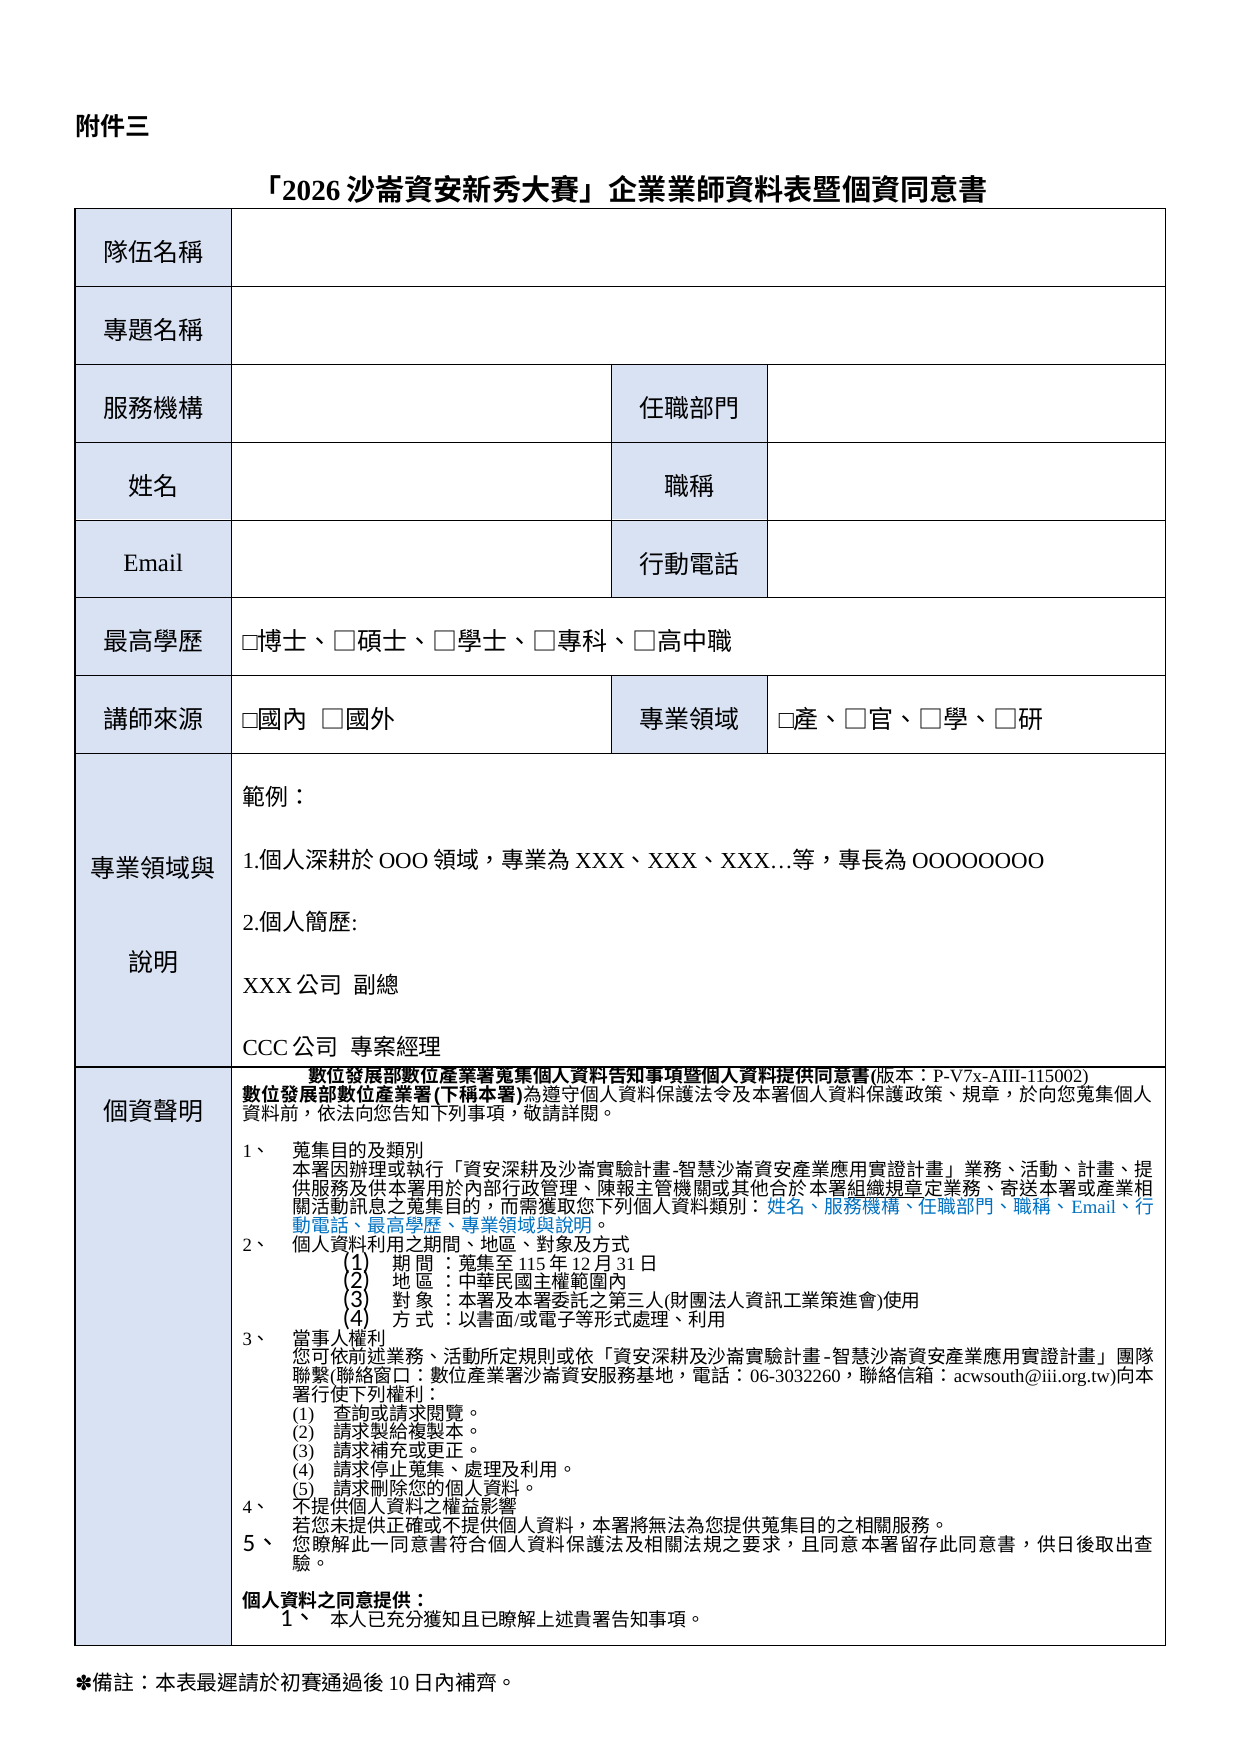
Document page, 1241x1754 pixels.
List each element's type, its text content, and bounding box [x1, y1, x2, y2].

table_cell [768, 365, 1165, 442]
table_cell □產、□官、□學、□研 [768, 676, 1165, 753]
table_cell 數位發展部數位產業署蒐集個人資料告知事項暨個人資料提供同意書(版本：P-V7x-AIII-115002) 數位發展部數位產業署(下稱本署)為遵守個人資料保護法令及本署個人資料保護政策、規章，於向您蒐集個人資料前，依法向您告知下列事項，敬請詳閱。 蒐集目的及類別 本署因辦理或執行「資安深耕及沙崙實驗計畫-智慧沙崙資安產業應用實證計畫」業務、活動、計畫、提供服務及供本署用於內部行政管理、陳報主管機關或其他合於本署組織規章定業務、寄送本署或產業相關活動訊息之蒐集目的，而需獲取您下列個人資料類別：姓名、服務機構、任職部門、職稱、Email、行動電話、最高學歷、專業領域與說明。 個人資料利用之期間、地區、對象及方式 期間：蒐集至115年12月31日 地區：中華民國主權範圍內 對象：本署及本署委託之第三人(財團法人資訊工業策進會)使用 方式：以書面/或電子等形式處理、利用 當事人權利 您可依前述業務、活動所定規則或依「資安深耕及沙崙實驗計畫-智慧沙崙資安產業應用實證計畫」團隊聯繫(聯絡窗口：數位產業署沙崙資安服務基地，電話：06-3032260，聯絡信箱：acwsouth@iii.org.tw)向本署行使下列權利： 查詢或請求閱覽。 請求製給複製本。 請求補充或更正。 請求停止蒐集、處理及利用。 請求刪除您的個人資料。 不提供個人資料之權益影響 若您未提供正確或不提供個人資料，本署將無法為您提供蒐集目的之相關服務。 您瞭解此一同意書符合個人資料保護法及相關法規之要求，且同意本署留存此同意書，供日後取出查驗。 個人資料之同意提供： 本人已充分獲知且已瞭解上述貴署告知事項。 本人同意貴署於所列蒐集目的之必要範圍內，蒐集、處理及利用本人之個人資料。 ☐本人已充分瞭解且同意提供 [232, 1068, 1165, 1645]
table_cell 講師來源 [76, 676, 231, 753]
table_cell 範例： 1.個人深耕於OOO領域，專業為XXX、XXX、XXX…等，專長為OOOOOOOO 2.個人簡歷: XXX公司 副總 CCC公司 專案經理 [232, 754, 1165, 1066]
table_cell 服務機構 [76, 365, 231, 442]
table_cell [232, 365, 611, 442]
table_cell 個資聲明 [76, 1068, 231, 1645]
table_cell □國內 □國外 [232, 676, 611, 753]
table_cell [768, 443, 1165, 519]
table_cell 專業領域與說明 [76, 754, 231, 1066]
table_cell [232, 287, 1165, 364]
table_cell 職稱 [612, 443, 767, 519]
table_cell 姓名 [76, 443, 231, 519]
table_cell 專題名稱 [76, 287, 231, 364]
table_cell □博士、□碩士、□學士、□專科、□高中職 [232, 598, 1165, 675]
table_header [232, 209, 1165, 286]
table_cell 行動電話 [612, 521, 767, 597]
table_cell [232, 443, 611, 519]
table_cell 最高學歷 [76, 598, 231, 675]
text 附件三 [75, 83, 1165, 146]
table_cell 任職部門 [612, 365, 767, 442]
text 「2026沙崙資安新秀大賽」企業業師資料表暨個資同意書 [75, 146, 1165, 208]
table_cell Email [76, 521, 231, 597]
table_header 隊伍名稱 [76, 209, 231, 286]
table_cell [232, 521, 611, 597]
table_cell [768, 521, 1165, 597]
table_cell 專業領域 [612, 676, 767, 753]
